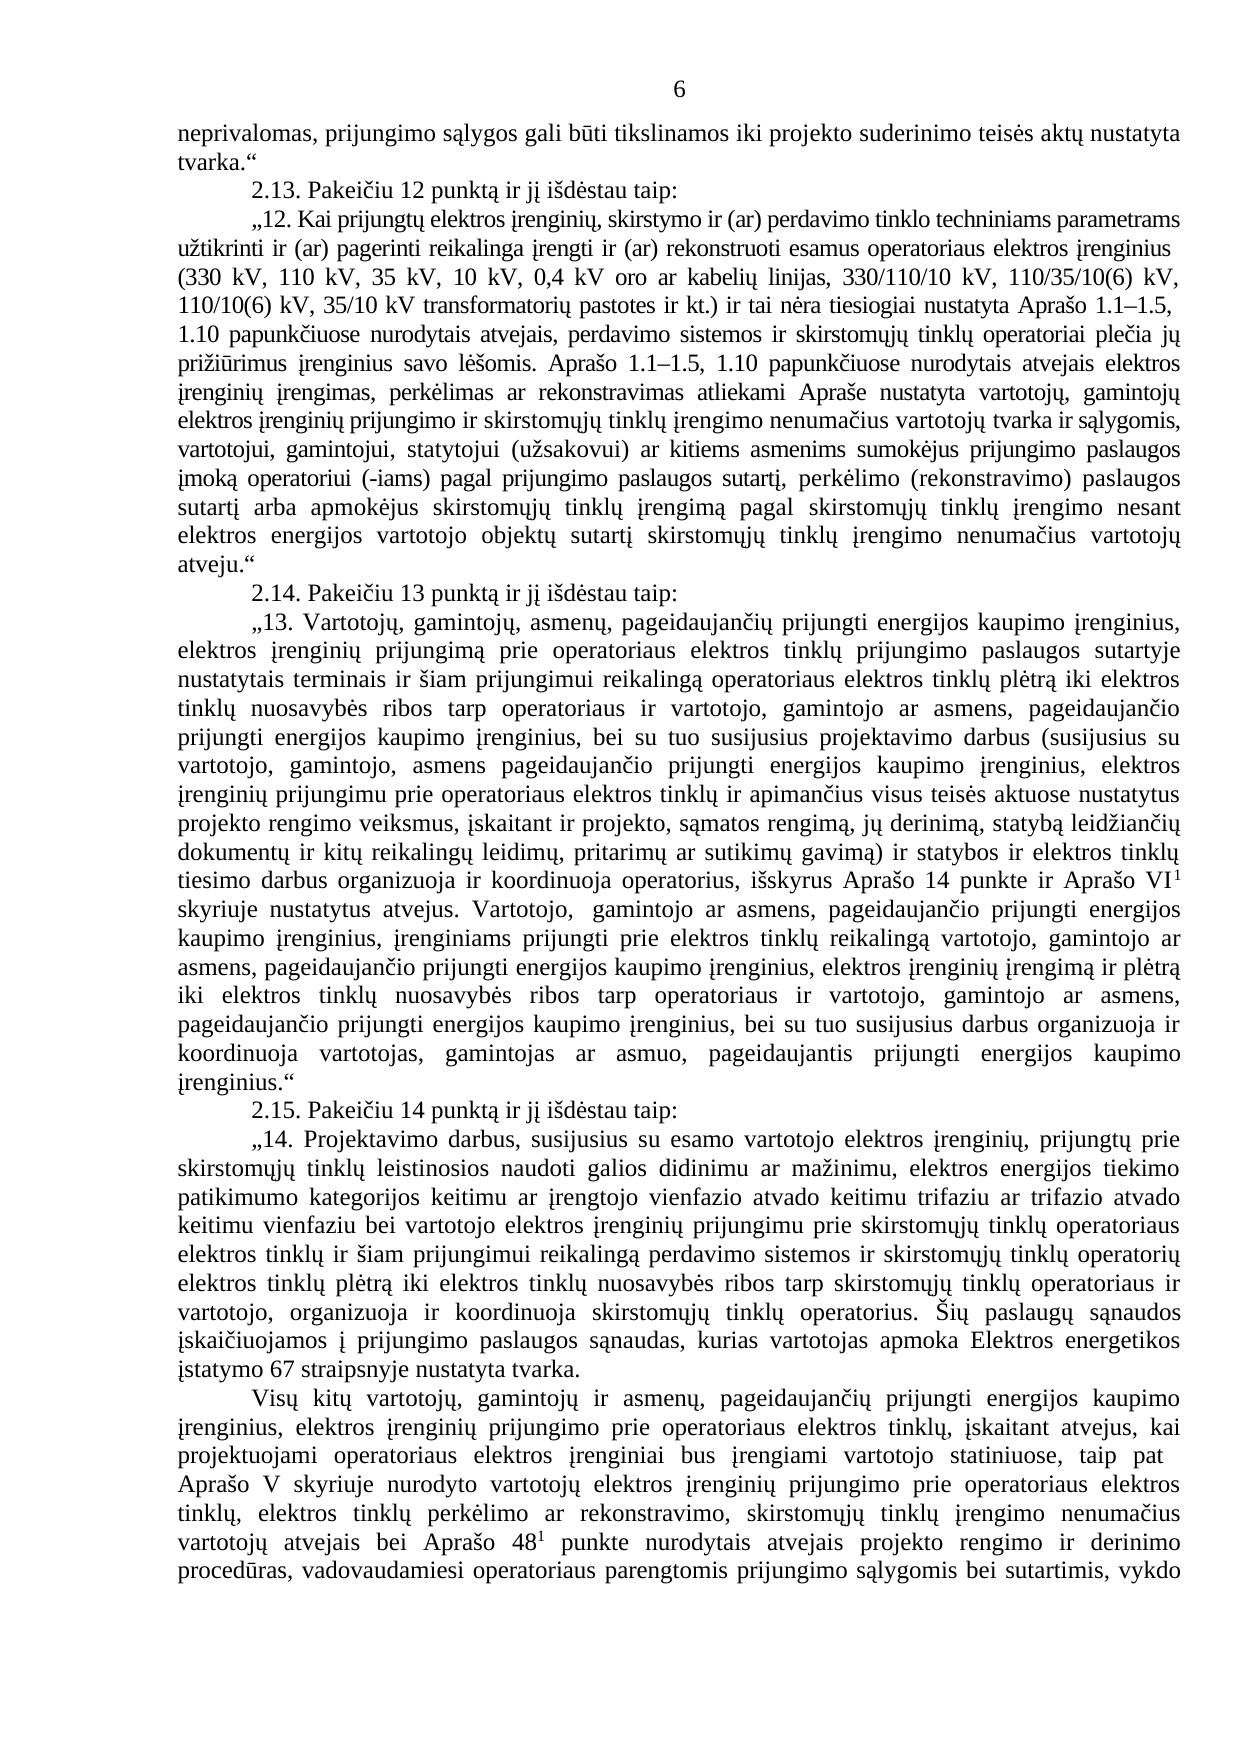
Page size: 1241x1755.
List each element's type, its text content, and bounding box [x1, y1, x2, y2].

text 2.15. Pakeičiu 14 punktą ir jį išdėstau taip: [177, 1096, 1181, 1124]
text neprivalomas, prijungimo sąlygos gali būti tikslinamos iki projekto suderinimo teisės aktų nustatyta tvarka.“ [177, 118, 1181, 176]
text Visų kitų vartotojų, gamintojų ir asmenų, pageidaujančių prijungti energijos kaupimo įrenginius, elektros įrenginių prijungimo prie operatoriaus elektros tinklų, įskaitant atvejus, kai projektuojami operatoriaus elektros įrenginiai bus įrengiami vartotojo statiniuose, taip pat Aprašo V skyriuje nurodyto vartotojų elektros įrenginių prijungimo prie operatoriaus elektros tinklų, elektros tinklų perkėlimo ar rekonstravimo, skirstomųjų tinklų įrengimo nenumačius vartotojų atvejais bei Aprašo 481 punkte nurodytais atvejais projekto rengimo ir derinimo procedūras, vadovaudamiesi operatoriaus parengtomis prijungimo sąlygomis bei sutartimis, vykdo [177, 1383, 1181, 1584]
text 2.13. Pakeičiu 12 punktą ir jį išdėstau taip: [177, 176, 1181, 204]
text „12. Kai prijungtų elektros įrenginių, skirstymo ir (ar) perdavimo tinklo techniniams parametrams užtikrinti ir (ar) pagerinti reikalinga įrengti ir (ar) rekonstruoti esamus operatoriaus elektros įrenginius (330 kV, 110 kV, 35 kV, 10 kV, 0,4 kV oro ar kabelių linijas, 330/110/10 kV, 110/35/10(6) kV, 110/10(6) kV, 35/10 kV transformatorių pastotes ir kt.) ir tai nėra tiesiogiai nustatyta Aprašo 1.1–1.5, 1.10 papunkčiuose nurodytais atvejais, perdavimo sistemos ir skirstomųjų tinklų operatoriai plečia jų prižiūrimus įrenginius savo lėšomis. Aprašo 1.1–1.5, 1.10 papunkčiuose nurodytais atvejais elektros įrenginių įrengimas, perkėlimas ar rekonstravimas atliekami Apraše nustatyta vartotojų, gamintojų elektros įrenginių prijungimo ir skirstomųjų tinklų įrengimo nenumačius vartotojų tvarka ir sąlygomis, vartotojui, gamintojui, statytojui (užsakovui) ar kitiems asmenims sumokėjus prijungimo paslaugos įmoką operatoriui (-iams) pagal prijungimo paslaugos sutartį, perkėlimo (rekonstravimo) paslaugos sutartį arba apmokėjus skirstomųjų tinklų įrengimą pagal skirstomųjų tinklų įrengimo nesant elektros energijos vartotojo objektų sutartį skirstomųjų tinklų įrengimo nenumačius vartotojų atveju.“ [177, 204, 1181, 578]
text „13. Vartotojų, gamintojų, asmenų, pageidaujančių prijungti energijos kaupimo įrenginius, elektros įrenginių prijungimą prie operatoriaus elektros tinklų prijungimo paslaugos sutartyje nustatytais terminais ir šiam prijungimui reikalingą operatoriaus elektros tinklų plėtrą iki elektros tinklų nuosavybės ribos tarp operatoriaus ir vartotojo, gamintojo ar asmens, pageidaujančio prijungti energijos kaupimo įrenginius, bei su tuo susijusius projektavimo darbus (susijusius su vartotojo, gamintojo, asmens pageidaujančio prijungti energijos kaupimo įrenginius, elektros įrenginių prijungimu prie operatoriaus elektros tinklų ir apimančius visus teisės aktuose nustatytus projekto rengimo veiksmus, įskaitant ir projekto, sąmatos rengimą, jų derinimą, statybą leidžiančių dokumentų ir kitų reikalingų leidimų, pritarimų ar sutikimų gavimą) ir statybos ir elektros tinklų tiesimo darbus organizuoja ir koordinuoja operatorius, išskyrus Aprašo 14 punkte ir Aprašo VI1 skyriuje nustatytus atvejus. Vartotojo, gamintojo ar asmens, pageidaujančio prijungti energijos kaupimo įrenginius, įrenginiams prijungti prie elektros tinklų reikalingą vartotojo, gamintojo ar asmens, pageidaujančio prijungti energijos kaupimo įrenginius, elektros įrenginių įrengimą ir plėtrą iki elektros tinklų nuosavybės ribos tarp operatoriaus ir vartotojo, gamintojo ar asmens, pageidaujančio prijungti energijos kaupimo įrenginius, bei su tuo susijusius darbus organizuoja ir koordinuoja vartotojas, gamintojas ar asmuo, pageidaujantis prijungti energijos kaupimo įrenginius.“ [177, 607, 1181, 1096]
text 2.14. Pakeičiu 13 punktą ir jį išdėstau taip: [177, 578, 1181, 607]
text „14. Projektavimo darbus, susijusius su esamo vartotojo elektros įrenginių, prijungtų prie skirstomųjų tinklų leistinosios naudoti galios didinimu ar mažinimu, elektros energijos tiekimo patikimumo kategorijos keitimu ar įrengtojo vienfazio atvado keitimu trifaziu ar trifazio atvado keitimu vienfaziu bei vartotojo elektros įrenginių prijungimu prie skirstomųjų tinklų operatoriaus elektros tinklų ir šiam prijungimui reikalingą perdavimo sistemos ir skirstomųjų tinklų operatorių elektros tinklų plėtrą iki elektros tinklų nuosavybės ribos tarp skirstomųjų tinklų operatoriaus ir vartotojo, organizuoja ir koordinuoja skirstomųjų tinklų operatorius. Šių paslaugų sąnaudos įskaičiuojamos į prijungimo paslaugos sąnaudas, kurias vartotojas apmoka Elektros energetikos įstatymo 67 straipsnyje nustatyta tvarka. [177, 1124, 1181, 1383]
